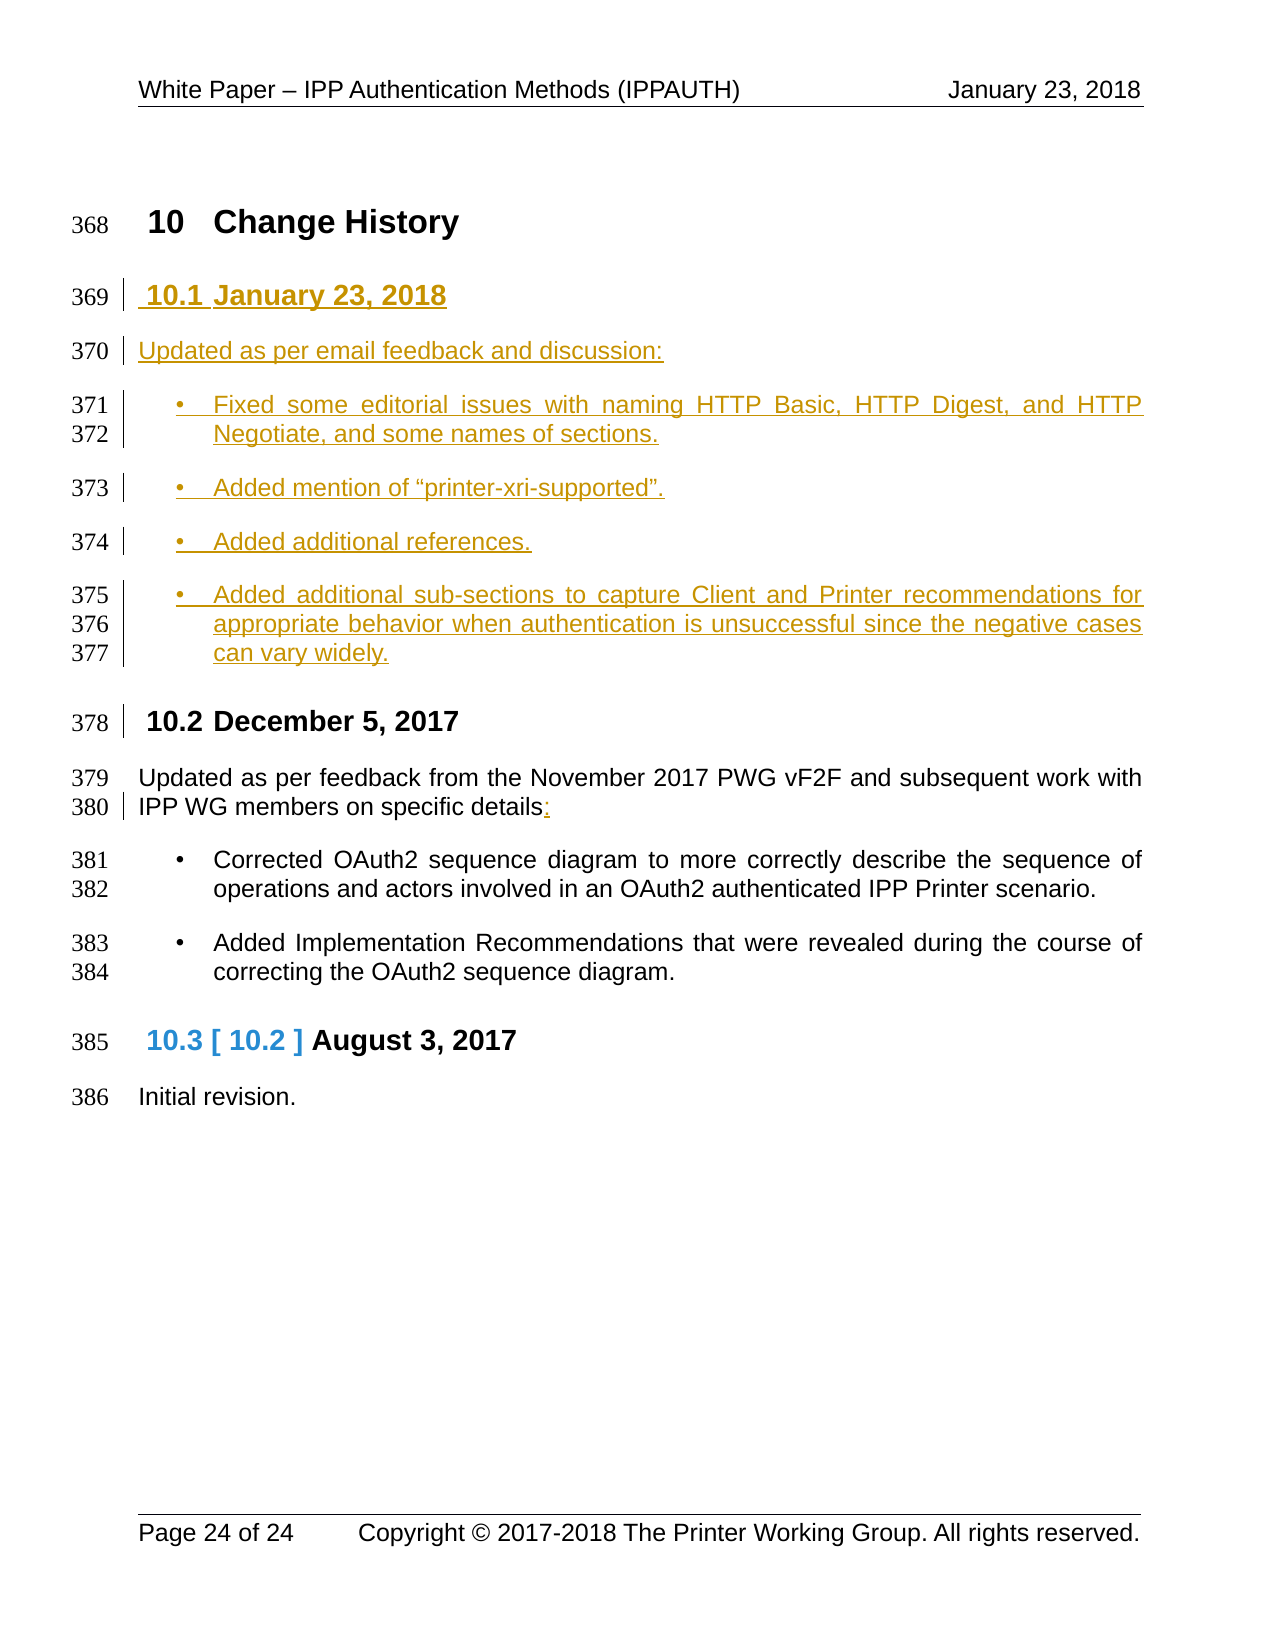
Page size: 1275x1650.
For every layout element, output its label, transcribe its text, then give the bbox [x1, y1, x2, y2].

list Added additional sub-sections to capture Client and Printer recommendations for [176, 580, 1144, 605]
text Initial revision. [138, 1082, 1144, 1110]
subtitle January 23, 2018 [138, 278, 1144, 311]
list Added additional references. [176, 527, 1144, 555]
text Updated as per email feedback and discussion: [138, 336, 1144, 365]
list Corrected OAuth2 sequence diagram to more correctly describe the sequence of operations and actors involved in an OAuth2 authenticated IPP Printer scenario. [176, 845, 1144, 903]
list Fixed some editorial issues with naming HTTP Basic, HTTP Digest, and HTTP [176, 390, 1144, 415]
text Updated as per feedback from the November 2017 PWG vF2F and subsequent work with IPP WG members on specific details: [138, 763, 1144, 820]
list Negotiate, and some names of sections. [176, 416, 1144, 448]
subtitle Change History [138, 202, 1144, 240]
list Added mention of “printer-xri-supported”. [176, 473, 1144, 502]
list appropriate behavior when authentication is unsuccessful since the negative cases can vary widely. [176, 607, 1144, 667]
list Added Implementation Recommendations that were revealed during the course of correcting the OAuth2 sequence diagram. [176, 928, 1144, 986]
subtitle August 3, 2017 [138, 1023, 1144, 1057]
subtitle December 5, 2017 [138, 704, 1144, 738]
